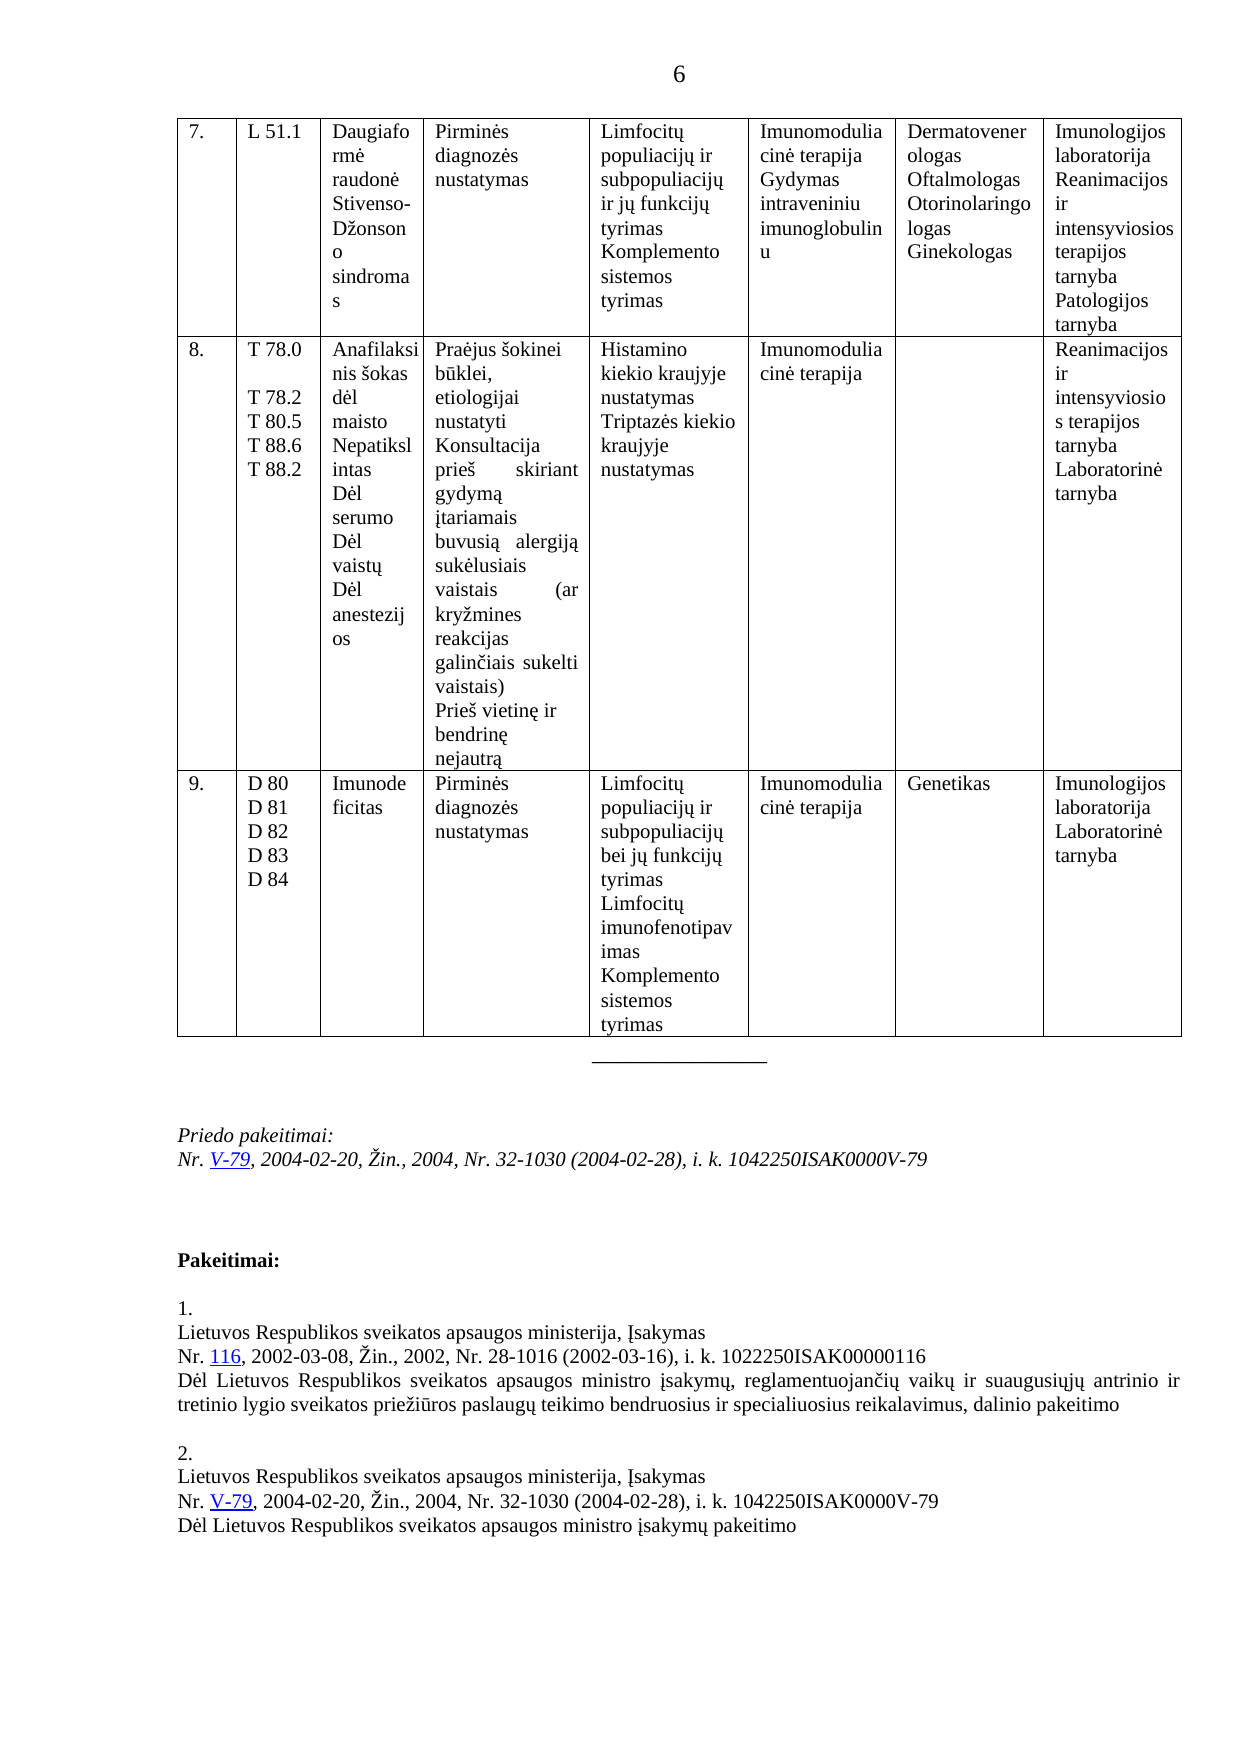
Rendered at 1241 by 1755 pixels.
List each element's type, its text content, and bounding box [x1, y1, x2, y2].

table_cell Imunologijos laboratorija Reanimacijos ir intensyviosios terapijos tarnyba Patologijos tarnyba [1044, 119, 1181, 336]
table_cell Pirminės diagnozės nustatymas [424, 771, 589, 1036]
table_cell Limfocitų populiacijų ir subpopuliacijų bei jų funkcijų tyrimas Limfocitų imunofenotipavimas Komplemento sistemos tyrimas [590, 771, 748, 1036]
text Dėl Lietuvos Respublikos sveikatos apsaugos ministro įsakymų, reglamentuojančių vaikų ir suaugusiųjų antrinio ir tretinio lygio sveikatos priežiūros paslaugų teikimo bendruosius ir specialiuosius reikalavimus, dalinio pakeitimo [177, 1368, 1181, 1416]
table_cell [896, 337, 1043, 770]
table_cell L 51.1 [237, 119, 320, 336]
table_cell Pirminės diagnozės nustatymas [424, 119, 589, 336]
table_cell Anafilaksinis šokas dėl maisto Nepatikslintas Dėl serumo Dėl vaistų Dėl anestezijos [321, 337, 423, 770]
text ______________ [177, 1037, 1181, 1065]
table_cell Reanimacijos ir intensyviosios terapijos tarnyba Laboratorinė tarnyba [1044, 337, 1181, 770]
table_cell Imunomoduliacinė terapija [749, 337, 895, 770]
table_cell Limfocitų populiacijų ir subpopuliacijų ir jų funkcijų tyrimas Komplemento sistemos tyrimas [590, 119, 748, 336]
text 2. [177, 1440, 1181, 1464]
text Nr. V-79, 2004-02-20, Žin., 2004, Nr. 32-1030 (2004-02-28), i. k. 1042250ISAK0000V-79 [177, 1147, 1181, 1171]
table_cell D 80 D 81 D 82 D 83 D 84 [237, 771, 320, 1036]
text Lietuvos Respublikos sveikatos apsaugos ministerija, Įsakymas [177, 1320, 1181, 1344]
table_cell 7. [178, 119, 236, 336]
table_cell Imunomoduliacinė terapija [749, 771, 895, 1036]
table_cell Imunomoduliacinė terapija Gydymas intraveniniu imunoglobulinu [749, 119, 895, 336]
text Nr. V-79, 2004-02-20, Žin., 2004, Nr. 32-1030 (2004-02-28), i. k. 1042250ISAK0000V-79 [177, 1488, 1181, 1513]
table_cell T 78.0 T 78.2 T 80.5 T 88.6 T 88.2 [237, 337, 320, 770]
table_cell Daugiaformė raudonė Stivenso-Džonsono sindromas [321, 119, 423, 336]
text Nr. 116, 2002-03-08, Žin., 2002, Nr. 28-1016 (2002-03-16), i. k. 1022250ISAK00000116 [177, 1344, 1181, 1368]
text Lietuvos Respublikos sveikatos apsaugos ministerija, Įsakymas [177, 1464, 1181, 1488]
text Priedo pakeitimai: [177, 1123, 1181, 1147]
table_cell 9. [178, 771, 236, 1036]
text Pakeitimai: [177, 1248, 1181, 1272]
table_cell Imunodeficitas [321, 771, 423, 1036]
table_cell Praėjus šokinei būklei, etiologijai nustatyti Konsultacija prieš skiriant gydymą įtariamais buvusią alergiją sukėlusiais vaistais (ar kryžmines reakcijas galinčiais sukelti vaistais) Prieš vietinę ir bendrinę nejautrą [424, 337, 589, 770]
table_cell Dermatovenerologas Oftalmologas Otorinolaringologas Ginekologas [896, 119, 1043, 336]
table_cell Imunologijos laboratorija Laboratorinė tarnyba [1044, 771, 1181, 1036]
table_cell Genetikas [896, 771, 1043, 1036]
text Dėl Lietuvos Respublikos sveikatos apsaugos ministro įsakymų pakeitimo [177, 1513, 1181, 1537]
table_cell Histamino kiekio kraujyje nustatymas Triptazės kiekio kraujyje nustatymas [590, 337, 748, 770]
text 1. [177, 1296, 1181, 1320]
table_cell 8. [178, 337, 236, 770]
